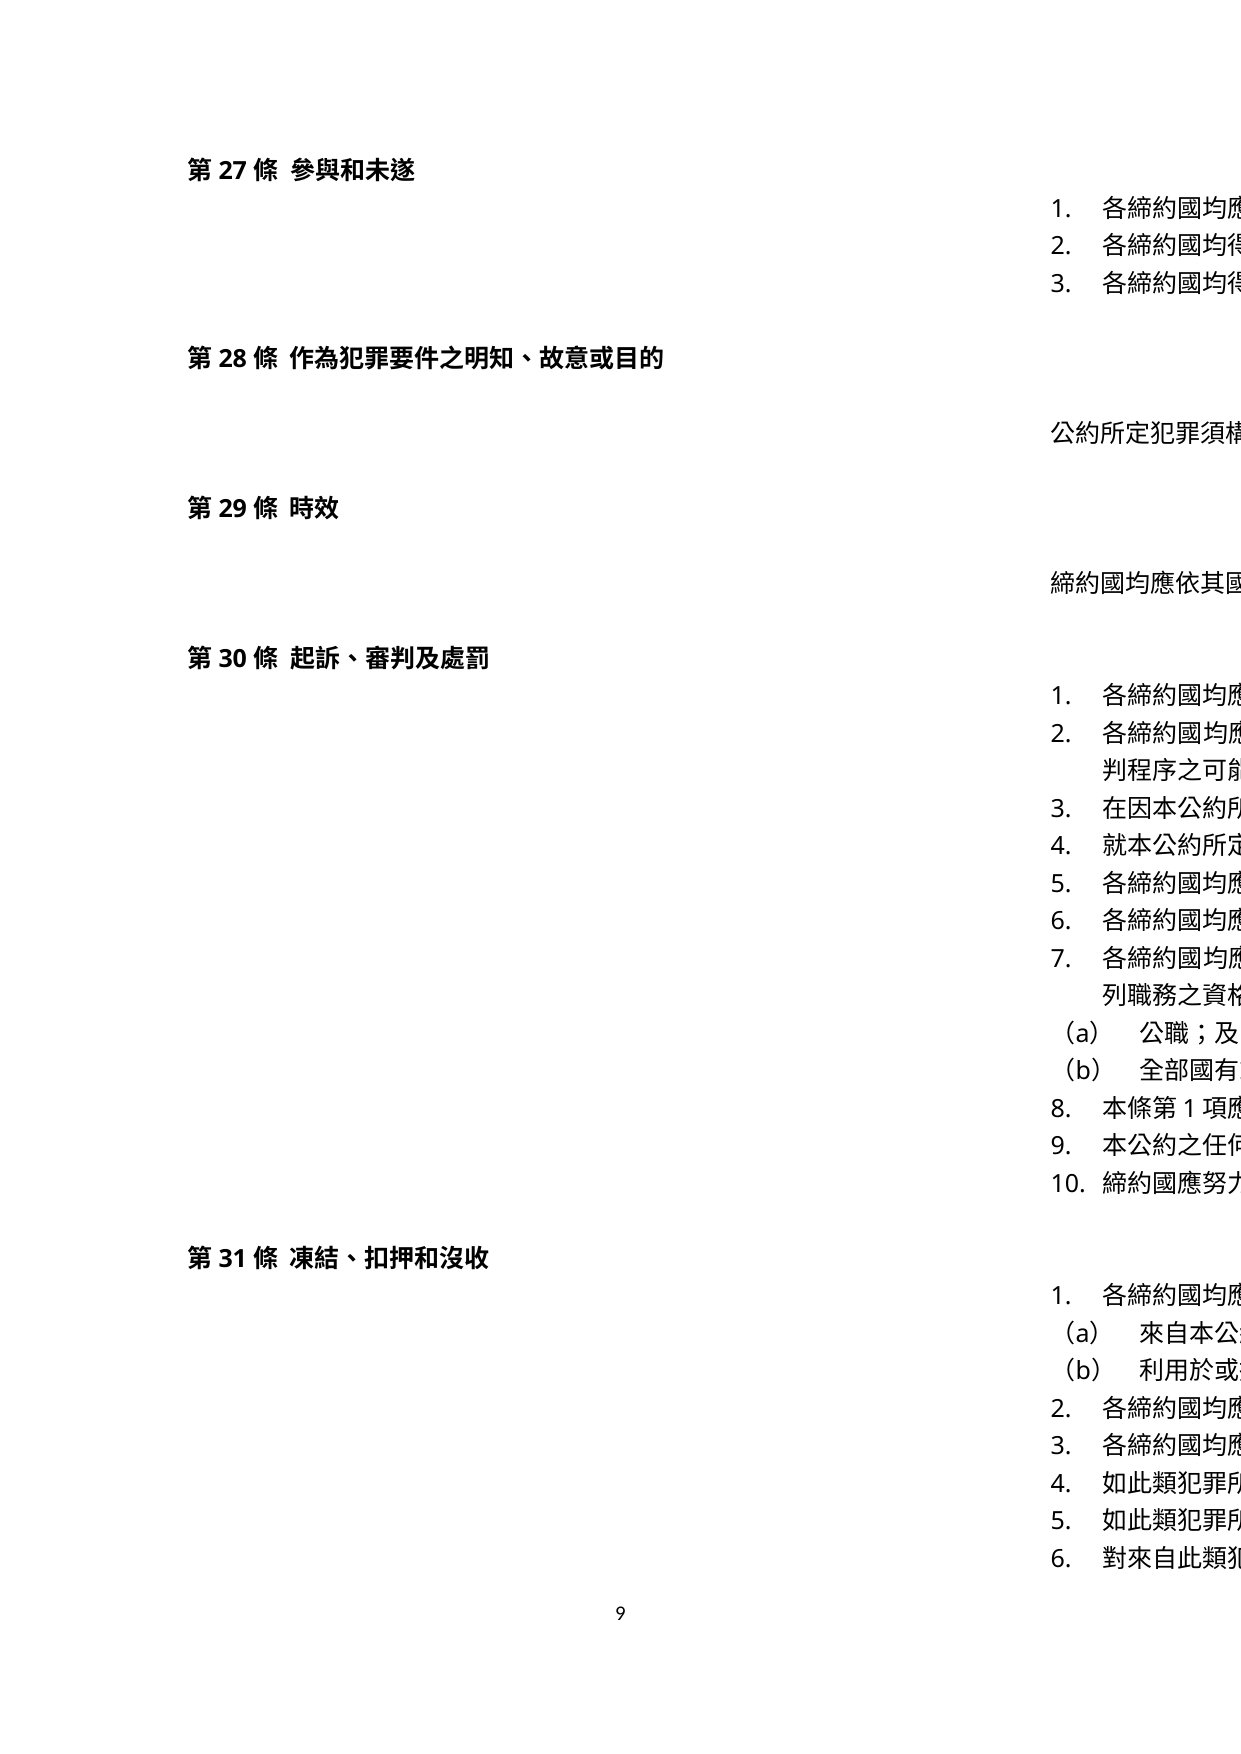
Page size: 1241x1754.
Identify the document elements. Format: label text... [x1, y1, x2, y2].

list 各締約國均應採取必要之措施，以辨認、追查、凍結或扣押本條第1項所定之任何物品，及最終予以沒收。 [1050, 1387, 1240, 1425]
list 利用於或擬利用於本公約所定犯罪之財產、設備或其他工具。 [1050, 1350, 1240, 1387]
text 第 31 條 凍結、扣押和沒收 [187, 1237, 1053, 1275]
list 各締約國均應採取必要之立法和其他措施，依其國家法律將以共犯、幫助犯或教唆犯等任何身分參與本公約所定之犯罪定為犯罪。 [1050, 187, 1240, 225]
list 在因本公約所定之犯罪起訴任何人而行使其國家法律規定之任何法律裁量權時，各締約國均應努力確保對此等犯罪之執法措施取得最大成效，並適當考量遏止此種犯罪之必要性。 [1050, 787, 1240, 825]
text 第 27 條 參與和未遂 [187, 150, 1053, 187]
list 對來自此類犯罪之所得、犯罪所得轉變或轉換而成之財產，或來自已與此類犯罪所得相混合財產之收入或其他利益，亦應適用本條所定之措施。其方式和程度與處置犯罪所得相同。 [1050, 1537, 1240, 1575]
list 各締約國均得採取必要之立法和其他措施，依其國家法律將為觸犯本公約所定犯罪之預備行為定為犯罪。 [1050, 262, 1240, 300]
list 各締約國均應依其國家法律制度及憲法原則採取必要之措施，以訂定或維持下列事項之適當平衡：既顧及公職人員執行職務所給予之豁免或司法特權，又顧及在必要時對本公約所定之犯罪進行有效偵查、起訴和審判程序之可能性。 [1050, 712, 1240, 787]
list 締約國應努力促使被判決確定觸犯本公約所定犯罪之人復歸社會。 [1050, 1162, 1240, 1200]
list 全部國有或部分國有事業內之職位。 [1050, 1050, 1240, 1087]
list 各締約國均得採取必要之立法和其他措施，依其國家法律將觸犯本公約所定犯罪之任何未遂行為定為犯罪。 [1050, 225, 1240, 262]
list 各締約國均應在其國家法律制度之範圍內，盡最大可能採取必要之措施，以利能沒收： [1050, 1275, 1240, 1312]
text 第 29 條 時效 [187, 487, 1053, 525]
list 就本公約所定之犯罪而言，各締約國均應依其國家法律，並在適當尊重被告權利之情況採取適當措施，力求確保於候審或上訴期間釋放裁定所定之條件，已考量確保被告在其後刑事訴訟程序中出庭之需要。 [1050, 825, 1240, 862]
list 來自本公約所定犯罪之所得，或價值與此種犯罪所得相當之財產； [1050, 1312, 1240, 1350]
list 公職；及 [1050, 1012, 1240, 1050]
list 各締約國均應在符合其國家法律制度基本原則之範圍內，依犯罪之嚴重性，考慮訂定程序，透過法院命令或任何其他適當手段，使被判決確定觸犯本公約所定犯罪之人在其國家法律確定之一段期間內，喪失擔任下列職務之資格： [1050, 937, 1240, 1012]
list 本公約之任何規定都不得影響下列原則：對本公約所定之犯罪及適用之法定抗辯事由，或決定行為合法性之其他法律原則，僅應由締約國法律加以闡明，及對此種犯罪，應依締約國法律予以起訴和處罰。 [1050, 1125, 1240, 1162]
text 本公約所定犯罪須構成之明知、故意或目的等要件，得依客觀之實際情況予以推定。 [1050, 375, 1240, 450]
list 本條第1項應不妨礙主管機關對公務員行使處分之權力。 [1050, 1087, 1240, 1125]
text 各締約國均應依其國家法律酌情訂定一個長期之時效規定，以在此期限內對本公約所定之任何犯罪啟動訴訟程序，並對被控訴犯罪之人已逃避司法處罰之情形，明定更長之時效或時效中斷規定。 [1050, 525, 1240, 600]
list 各締約國均應使本公約所定之犯罪受到與其嚴重性相當之處罰。 [1050, 675, 1240, 712]
list 如此類犯罪所得已部分或全部轉變或轉換為其他財產者，應以此類財產代替原犯罪所得，對之適用本條所定之措施。 [1050, 1462, 1240, 1500]
list 各締約國均應在考慮已被判決確定觸犯犯罪之人提早釋放或假釋可能性時，顧及此種犯罪之嚴重性。 [1050, 862, 1240, 900]
text 第 30 條 起訴、審判及處罰 [187, 637, 1053, 675]
list 各締約國均應依其國家法律採取必要之立法和其他措施，以規範主管機關對本條第1項和第2項所定凍結、扣押或沒收財產之管理。 [1050, 1425, 1240, 1462]
list 各締約國均應在符合其國家法律制度基本原則之範圍內，考慮訂定程序，使相關部門得以對被控訴觸犯本公約所定犯罪之公職人員，酌情予以撤職、停職或調職，但應考量無罪推定原則。 [1050, 900, 1240, 937]
list 如此類犯罪所得已與從合法來源獲得財產相混合者，應在不影響凍結權或扣押權之情況沒收此類財產。沒收價值最高得達到混合於其中犯罪所得之估計價值。 [1050, 1500, 1240, 1537]
text 第 28 條 作為犯罪要件之明知、故意或目的 [187, 337, 1053, 375]
